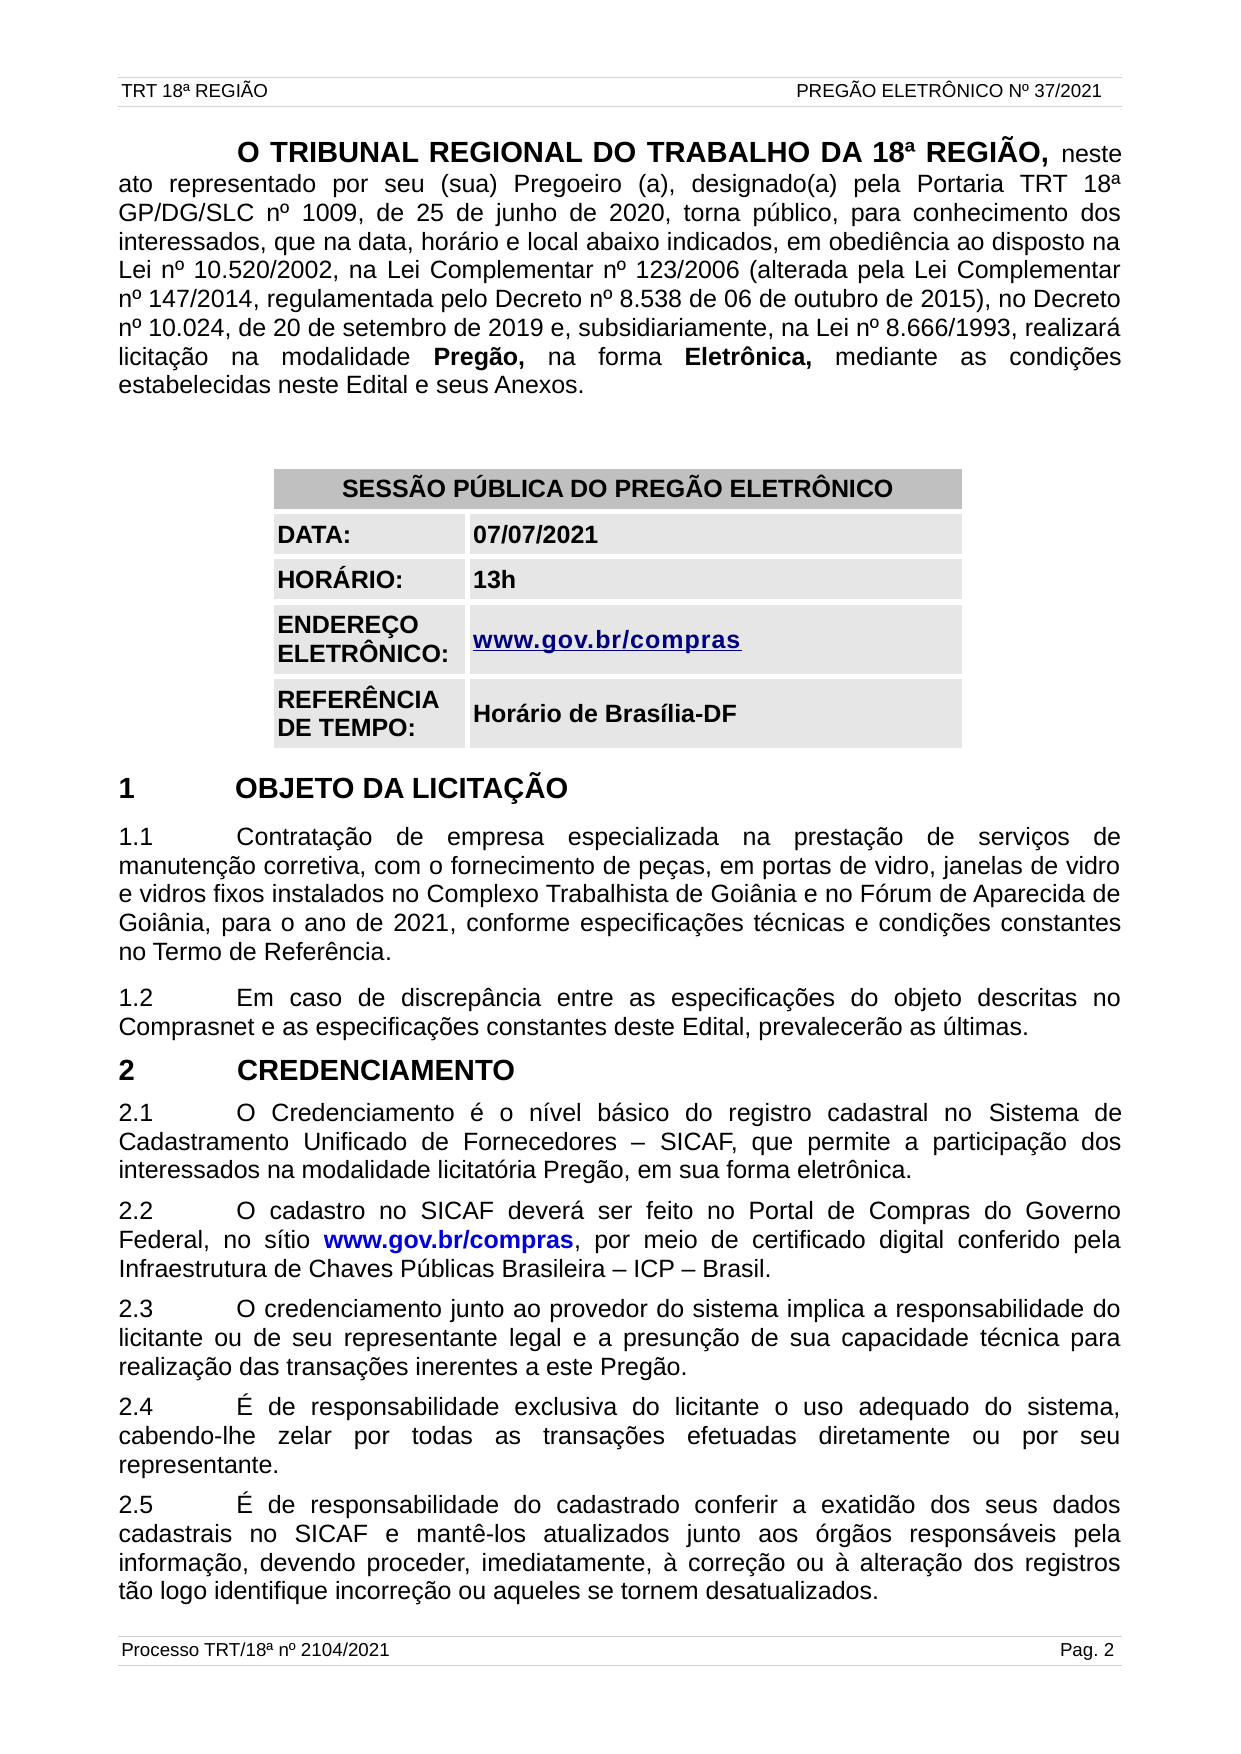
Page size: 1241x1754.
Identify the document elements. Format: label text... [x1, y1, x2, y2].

text 2.2 O cadastro no SICAF deverá ser feito no Portal de Compras do Governo Federal, no sítio www.gov.br/compras, por meio de certificado digital conferido pela Infraestrutura de Chaves Públicas Brasileira – ICP – Brasil. [118, 1196, 1122, 1282]
table_cell HORÁRIO: [274, 559, 465, 599]
table_cell ENDEREÇO ELETRÔNICO: [274, 605, 465, 674]
table_cell REFERÊNCIA DE TEMPO: [274, 679, 465, 748]
table_cell 13h [470, 559, 962, 599]
text 1 OBJETO DA LICITAÇÃO [118, 771, 1122, 804]
text O TRIBUNAL REGIONAL DO TRABALHO DA 18ª REGIÃO, neste ato representado por seu (sua) Pregoeiro (a), designado(a) pela Portaria TRT 18ª GP/DG/SLC nº 1009, de 25 de junho de 2020, torna público, para conhecimento dos interessados, que na data, horário e local abaixo indicados, em obediência ao disposto na Lei nº 10.520/2002, na Lei Complementar nº 123/2006 (alterada pela Lei Complementar nº 147/2014, regulamentada pelo Decreto nº 8.538 de 06 de outubro de 2015), no Decreto nº 10.024, de 20 de setembro de 2019 e, subsidiariamente, na Lei nº 8.666/1993, realizará licitação na modalidade Pregão, na forma Eletrônica, mediante as condições estabelecidas neste Edital e seus Anexos. [118, 136, 1122, 399]
text 2.1 O Credenciamento é o nível básico do registro cadastral no Sistema de Cadastramento Unificado de Fornecedores – SICAF, que permite a participação dos interessados na modalidade licitatória Pregão, em sua forma eletrônica. [118, 1098, 1122, 1184]
table_cell Horário de Brasília-DF [470, 679, 962, 748]
text 2.5 É de responsabilidade do cadastrado conferir a exatidão dos seus dados cadastrais no SICAF e mantê-los atualizados junto aos órgãos responsáveis pela informação, devendo proceder, imediatamente, à correção ou à alteração dos registros tão logo identifique incorreção ou aqueles se tornem desatualizados. [118, 1490, 1122, 1605]
table_cell 07/07/2021 [470, 514, 962, 554]
table_cell www.gov.br/compras [470, 605, 962, 674]
table_header SESSÃO PÚBLICA DO PREGÃO ELETRÔNICO [274, 469, 962, 509]
text 2 CREDENCIAMENTO [118, 1053, 1122, 1086]
table_cell DATA: [274, 514, 465, 554]
text 2.3 O credenciamento junto ao provedor do sistema implica a responsabilidade do licitante ou de seu representante legal e a presunção de sua capacidade técnica para realização das transações inerentes a este Pregão. [118, 1294, 1122, 1380]
text 1.1 Contratação de empresa especializada na prestação de serviços de manutenção corretiva, com o fornecimento de peças, em portas de vidro, janelas de vidro e vidros fixos instalados no Complexo Trabalhista de Goiânia e no Fórum de Aparecida de Goiânia, para o ano de 2021, conforme especificações técnicas e condições constantes no Termo de Referência. [118, 822, 1122, 966]
text 1.2 Em caso de discrepância entre as especificações do objeto descritas no Comprasnet e as especificações constantes deste Edital, prevalecerão as últimas. [118, 983, 1122, 1041]
text 2.4 É de responsabilidade exclusiva do licitante o uso adequado do sistema, cabendo-lhe zelar por todas as transações efetuadas diretamente ou por seu representante. [118, 1392, 1122, 1478]
